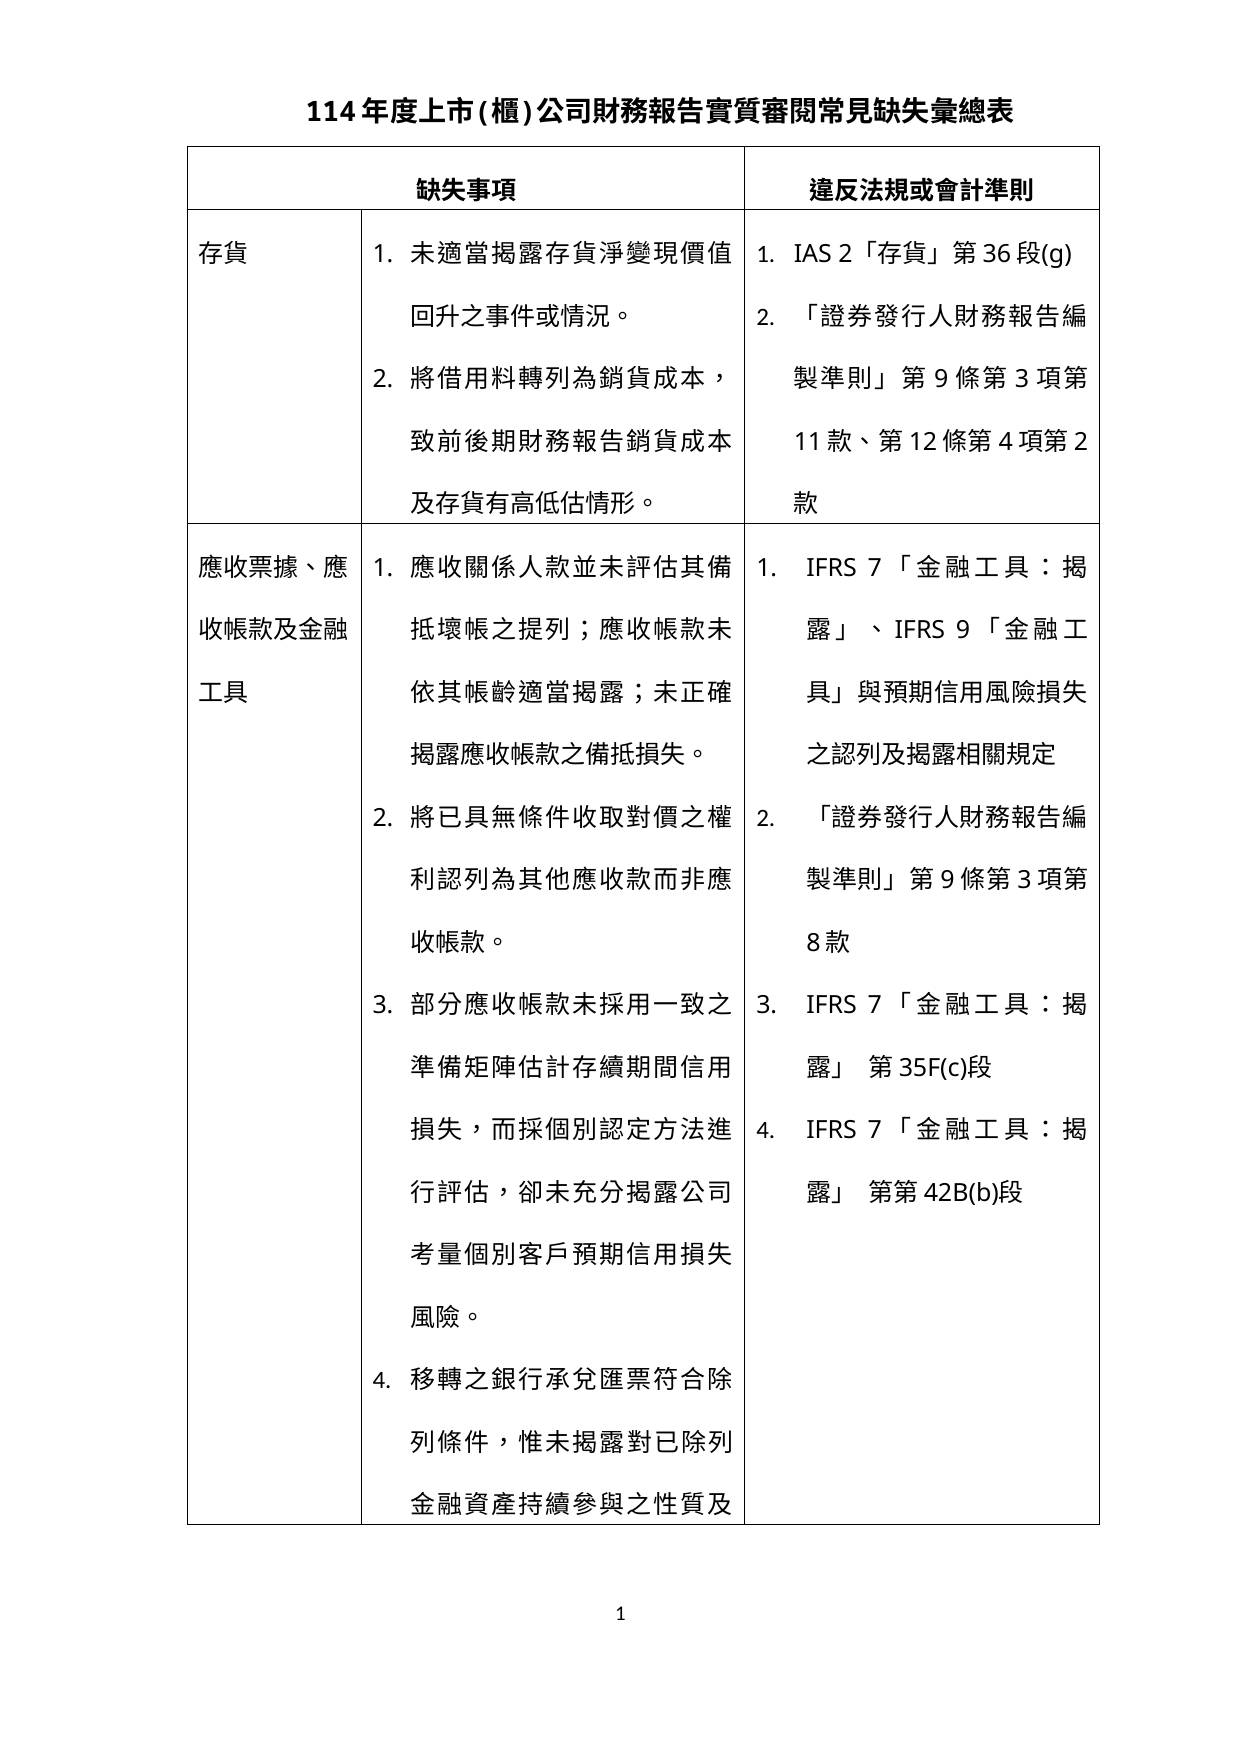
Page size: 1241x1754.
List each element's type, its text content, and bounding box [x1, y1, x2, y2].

table_cell 未適當揭露存貨淨變現價值回升之事件或情況。 將借用料轉列為銷貨成本，致前後期財務報告銷貨成本及存貨有高低估情形。 [362, 210, 744, 523]
table_cell 應收關係人款並未評估其備抵壞帳之提列；應收帳款未依其帳齡適當揭露；未正確揭露應收帳款之備抵損失。 將已具無條件收取對價之權利認列為其他應收款而非應收帳款。 部分應收帳款未採用一致之準備矩陣估計存續期間信用損失，而採個別認定方法進行評估，卻未充分揭露公司考量個別客戶預期信用損失風險。 移轉之銀行承兌匯票符合除列條件，惟未揭露對已除列金融資產持續參與之性質及 [362, 524, 744, 1524]
table_header 違反法規或會計準則 [745, 147, 1099, 209]
table_cell IFRS 7「金融工具：揭露」、IFRS 9「金融工具」與預期信用風險損失之認列及揭露相關規定 「證券發行人財務報告編製準則」第9條第3項第8款 IFRS 7「金融工具：揭露」 第35F(c)段 IFRS 7「金融工具：揭露」 第第42B(b)段 [745, 524, 1099, 1524]
table_cell 存貨 [188, 210, 361, 523]
table_header 缺失事項 [188, 147, 744, 209]
table_cell IAS 2「存貨」第36段(g) 「證券發行人財務報告編製準則」第9條第3項第11款、第12條第4項第2款 [745, 210, 1099, 523]
table_cell 應收票據、應收帳款及金融工具 [188, 524, 361, 1524]
